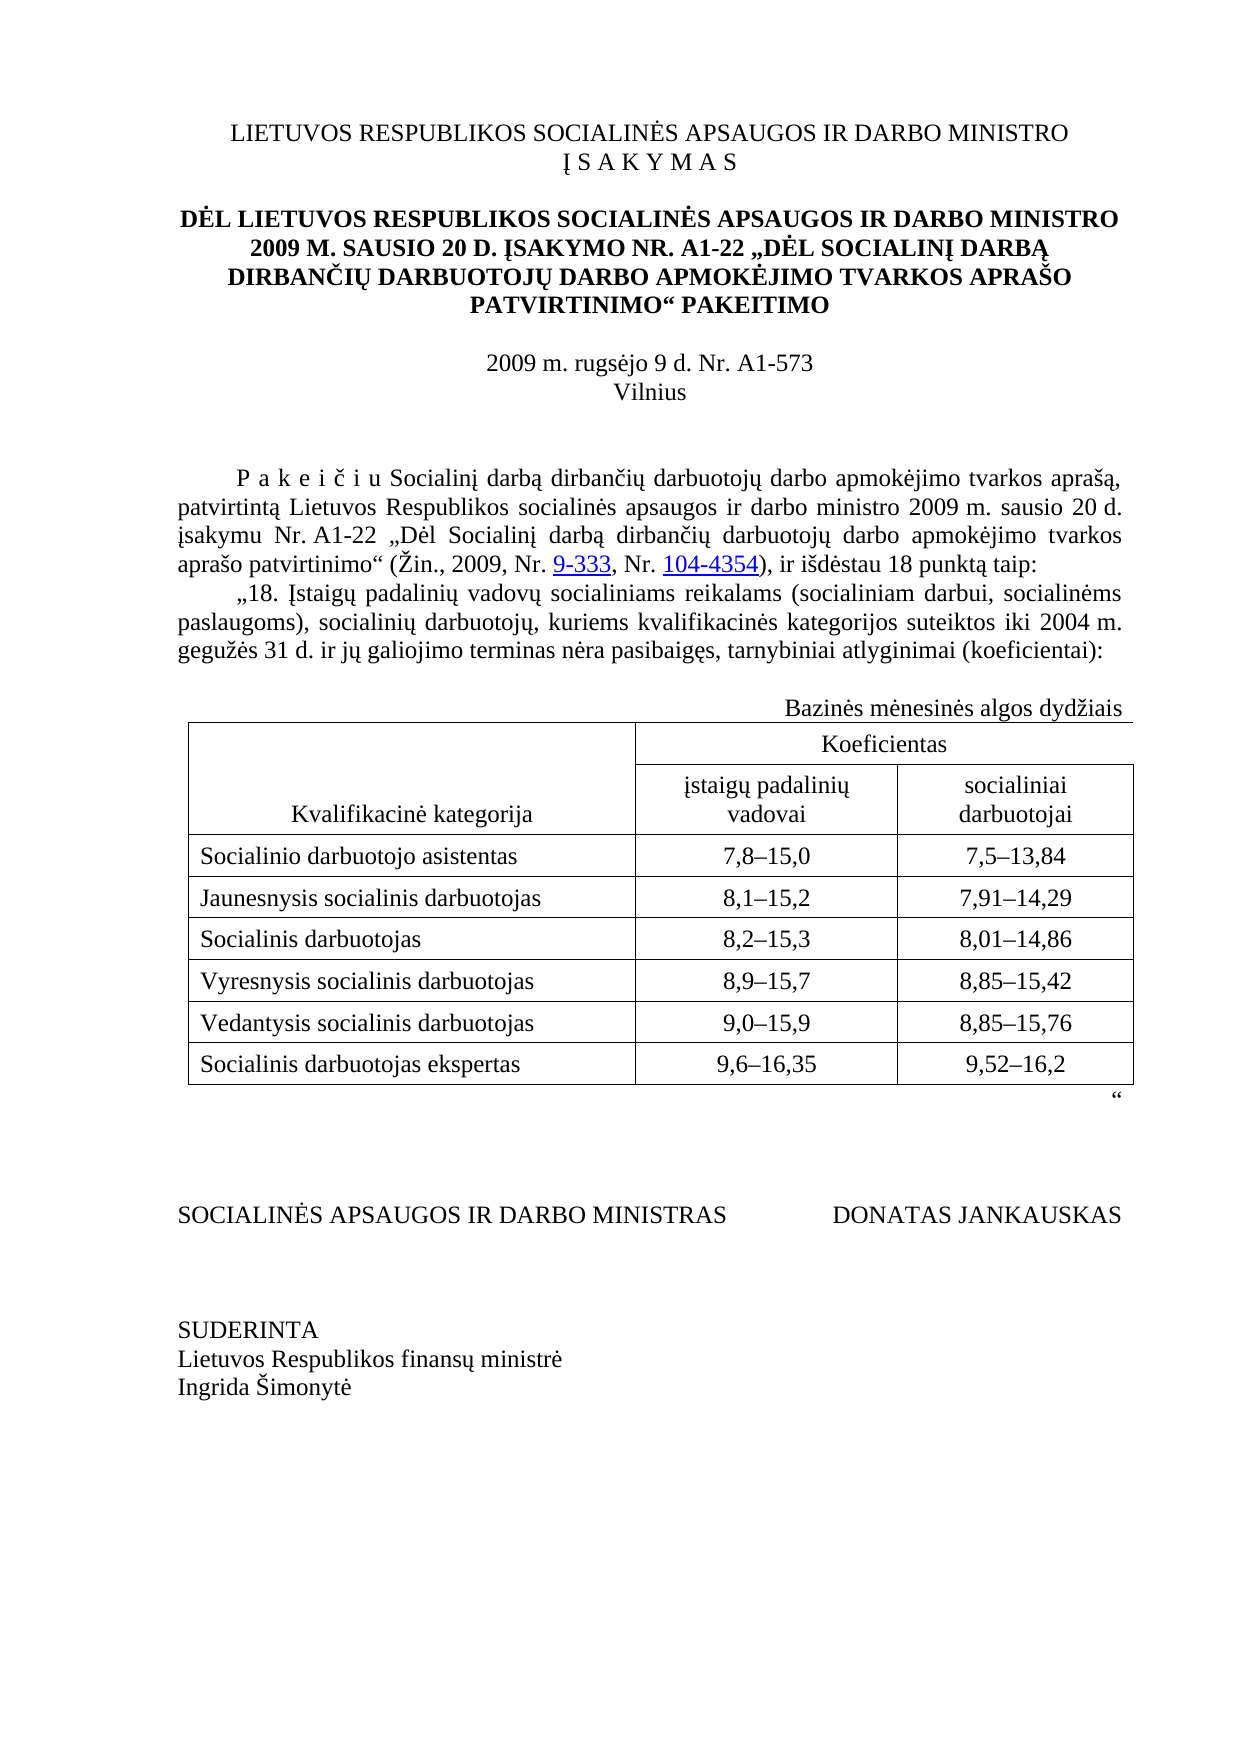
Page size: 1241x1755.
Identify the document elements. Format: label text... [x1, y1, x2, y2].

text Ingrida Šimonytė [177, 1372, 1122, 1401]
text Į S A K Y M A S [177, 147, 1122, 176]
text 2009 m. rugsėjo 9 d. Nr. A1-573 [177, 348, 1122, 377]
table_cell 8,2–15,3 [636, 918, 897, 959]
table_cell 9,0–15,9 [636, 1002, 897, 1042]
table_header Kvalifikacinė kategorija [189, 723, 635, 834]
table_cell Jaunesnysis socialinis darbuotojas [189, 877, 635, 917]
text „18. Įstaigų padalinių vadovų socialiniams reikalams (socialiniam darbui, socialinėms paslaugoms), socialinių darbuotojų, kuriems kvalifikacinės kategorijos suteiktos iki 2004 m. gegužės 31 d. ir jų galiojimo terminas nėra pasibaigęs, tarnybiniai atlyginimai (koeficientai): [177, 578, 1122, 664]
table_cell 7,91–14,29 [898, 877, 1133, 917]
text DĖL LIETUVOS RESPUBLIKOS SOCIALINĖS APSAUGOS IR DARBO MINISTRO 2009 M. sausio 20 D. ĮSAKYMO Nr. A1-22 „DĖl SOCIALINĮ darbą dirbančių darbuotojų darbo apmokėjimo tvarkos aprašo patvirtinimo“ PAKEITIMO [177, 204, 1122, 319]
table_cell 8,85–15,42 [898, 960, 1133, 1001]
text Bazinės mėnesinės algos dydžiais [177, 693, 1122, 722]
text Suderinta [177, 1315, 1122, 1344]
text P a k e i č i u Socialinį darbą dirbančių darbuotojų darbo apmokėjimo tvarkos aprašą, patvirtintą Lietuvos Respublikos socialinės apsaugos ir darbo ministro 2009 m. sausio 20 d. įsakymu Nr. A1-22 „Dėl Socialinį darbą dirbančių darbuotojų darbo apmokėjimo tvarkos aprašo patvirtinimo“ (Žin., 2009, Nr. 9-333, Nr. 104-4354), ir išdėstau 18 punktą taip: [177, 463, 1122, 578]
text Lietuvos Respublikos finansų ministrė [177, 1344, 1122, 1372]
table_cell 8,1–15,2 [636, 877, 897, 917]
table_cell Vyresnysis socialinis darbuotojas [189, 960, 635, 1001]
table_cell Socialinis darbuotojas [189, 918, 635, 959]
text “ [177, 1085, 1122, 1114]
text LIETUVOS RESPUBLIKOS SOCIALINĖS APSAUGOS IR DARBO MINISTRO [177, 118, 1122, 147]
table_cell 8,9–15,7 [636, 960, 897, 1001]
table_cell socialiniai darbuotojai [898, 765, 1133, 834]
text Vilnius [177, 377, 1122, 406]
table_cell įstaigų padalinių vadovai [636, 765, 897, 834]
table_cell 8,85–15,76 [898, 1002, 1133, 1042]
table_cell Vedantysis socialinis darbuotojas [189, 1002, 635, 1042]
table_cell 9,6–16,35 [636, 1043, 897, 1084]
table_cell Socialinio darbuotojo asistentas [189, 835, 635, 876]
table_cell Socialinis darbuotojas ekspertas [189, 1043, 635, 1084]
text Socialinės apsaugos ir darbo ministras Donatas Jankauskas [177, 1200, 1122, 1229]
table_header Koeficientas [636, 723, 1133, 763]
table_cell 9,52–16,2 [898, 1043, 1133, 1084]
table_cell 8,01–14,86 [898, 918, 1133, 959]
table_cell 7,5–13,84 [898, 835, 1133, 876]
table_cell 7,8–15,0 [636, 835, 897, 876]
